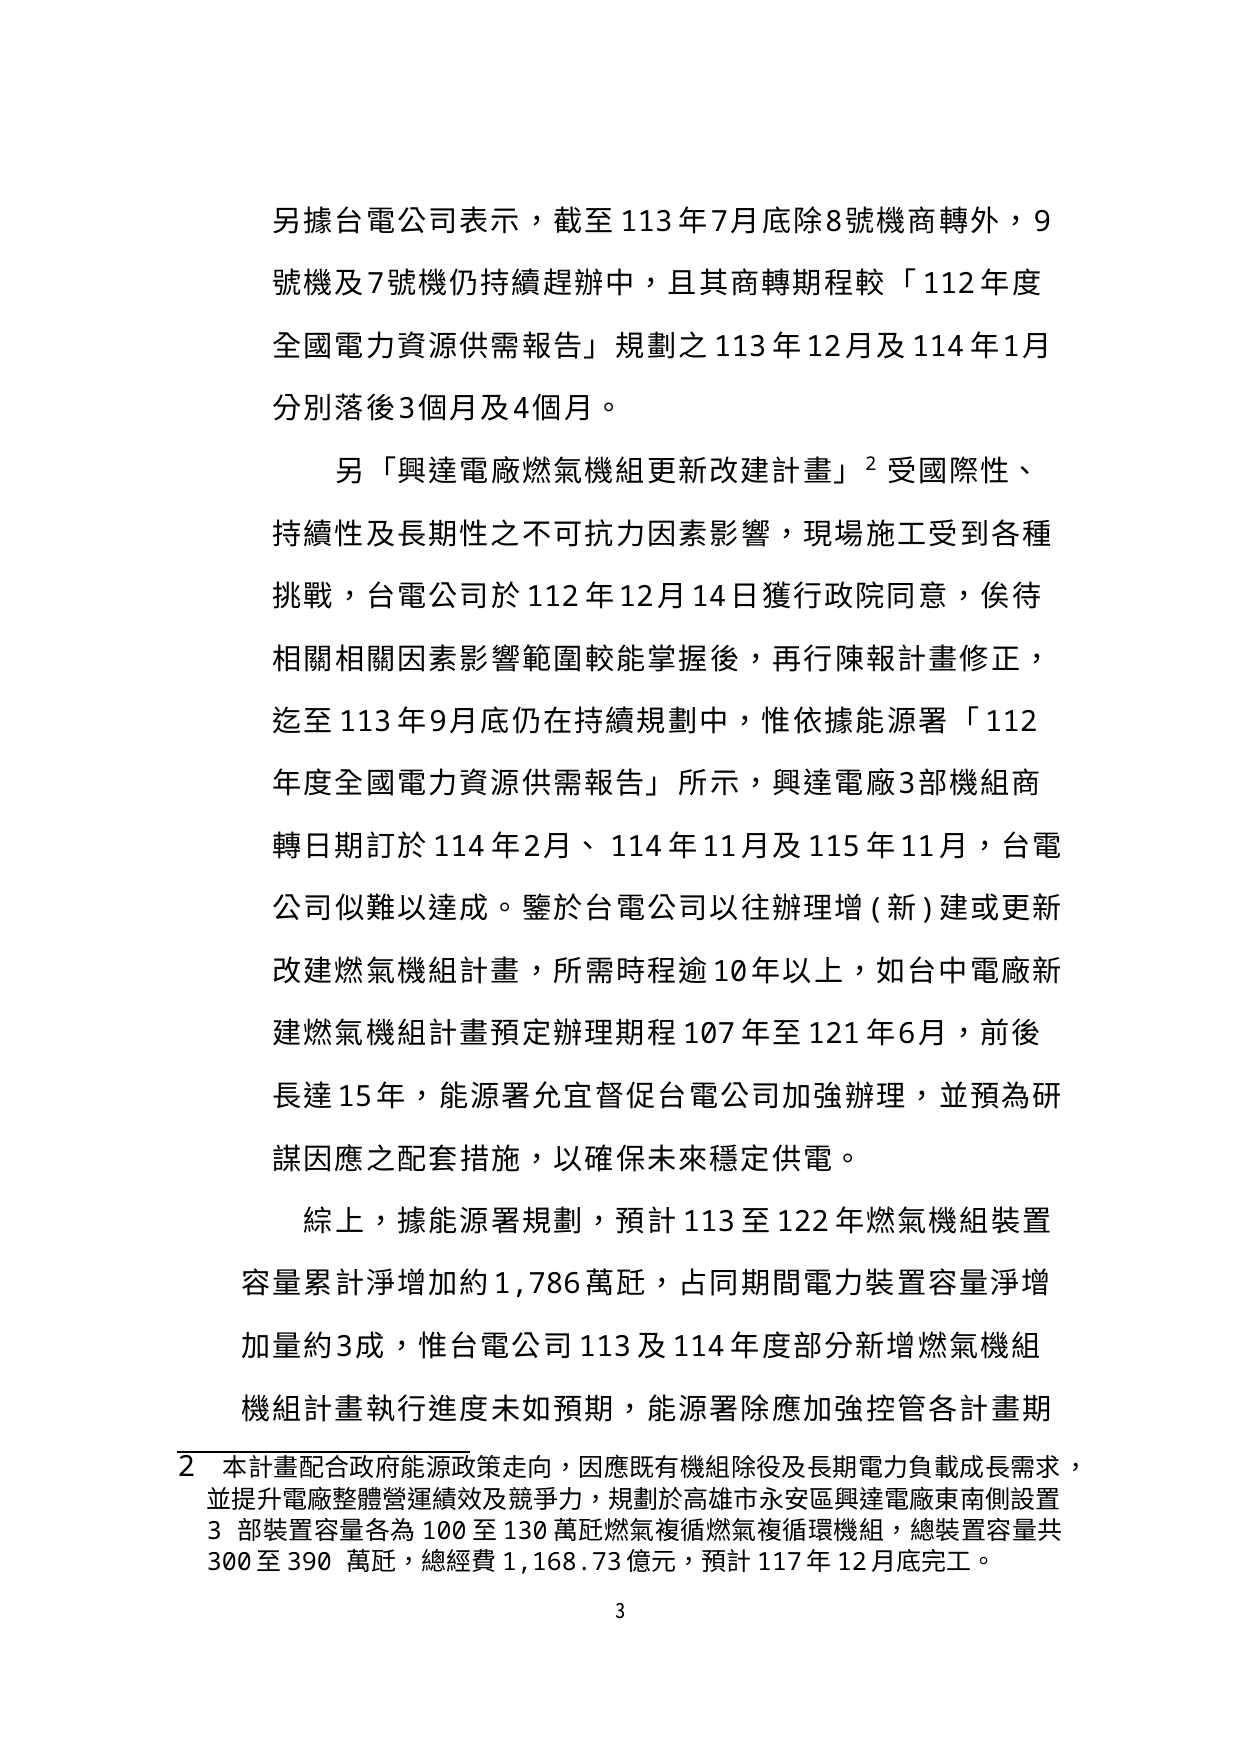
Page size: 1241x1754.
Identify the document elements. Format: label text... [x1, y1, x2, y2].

text 綜上，據能源署規劃，預計113至122年燃氣機組裝置容量累計淨增加約1,786萬瓩，占同期間電力裝置容量淨增加量約3成，惟台電公司113及114年度部分新增燃氣機組機組計畫執行進度未如預期，能源署除應加強控管各計畫期 [236, 1177, 1063, 1427]
text 另「興達電廠燃氣機組更新改建計畫」受國際性、持續性及長期性之不可抗力因素影響，現場施工受到各種挑戰，台電公司於112年12月14日獲行政院同意，俟待相關相關因素影響範圍較能掌握後，再行陳報計畫修正，迄至113年9月底仍在持續規劃中，惟依據能源署「112年度全國電力資源供需報告」所示，興達電廠3部機組商轉日期訂於114年2月、114年11月及115年11月，台電公司似難以達成。鑒於台電公司以往辦理增(新)建或更新改建燃氣機組計畫，所需時程逾10年以上，如台中電廠新建燃氣機組計畫預定辦理期程107年至121年6月，前後長達15年，能源署允宜督促台電公司加強辦理，並預為研謀因應之配套措施，以確保未來穩定供電。 [266, 427, 1063, 1177]
text 另據台電公司表示，截至113年7月底除8號機商轉外，9號機及7號機仍持續趕辦中，且其商轉期程較「112年度全國電力資源供需報告」規劃之113年12月及114年1月分別落後3個月及4個月。 [266, 177, 1063, 427]
text 本計畫配合政府能源政策走向，因應既有機組除役及長期電力負載成長需求，並提升電廠整體營運績效及競爭力，規劃於高雄市永安區興達電廠東南側設置3 部裝置容量各為100至130萬瓩燃氣複循燃氣複循環機組，總裝置容量共300至390 萬瓩，總經費1,168.73億元，預計117年12月底完工。 [177, 1452, 1063, 1577]
